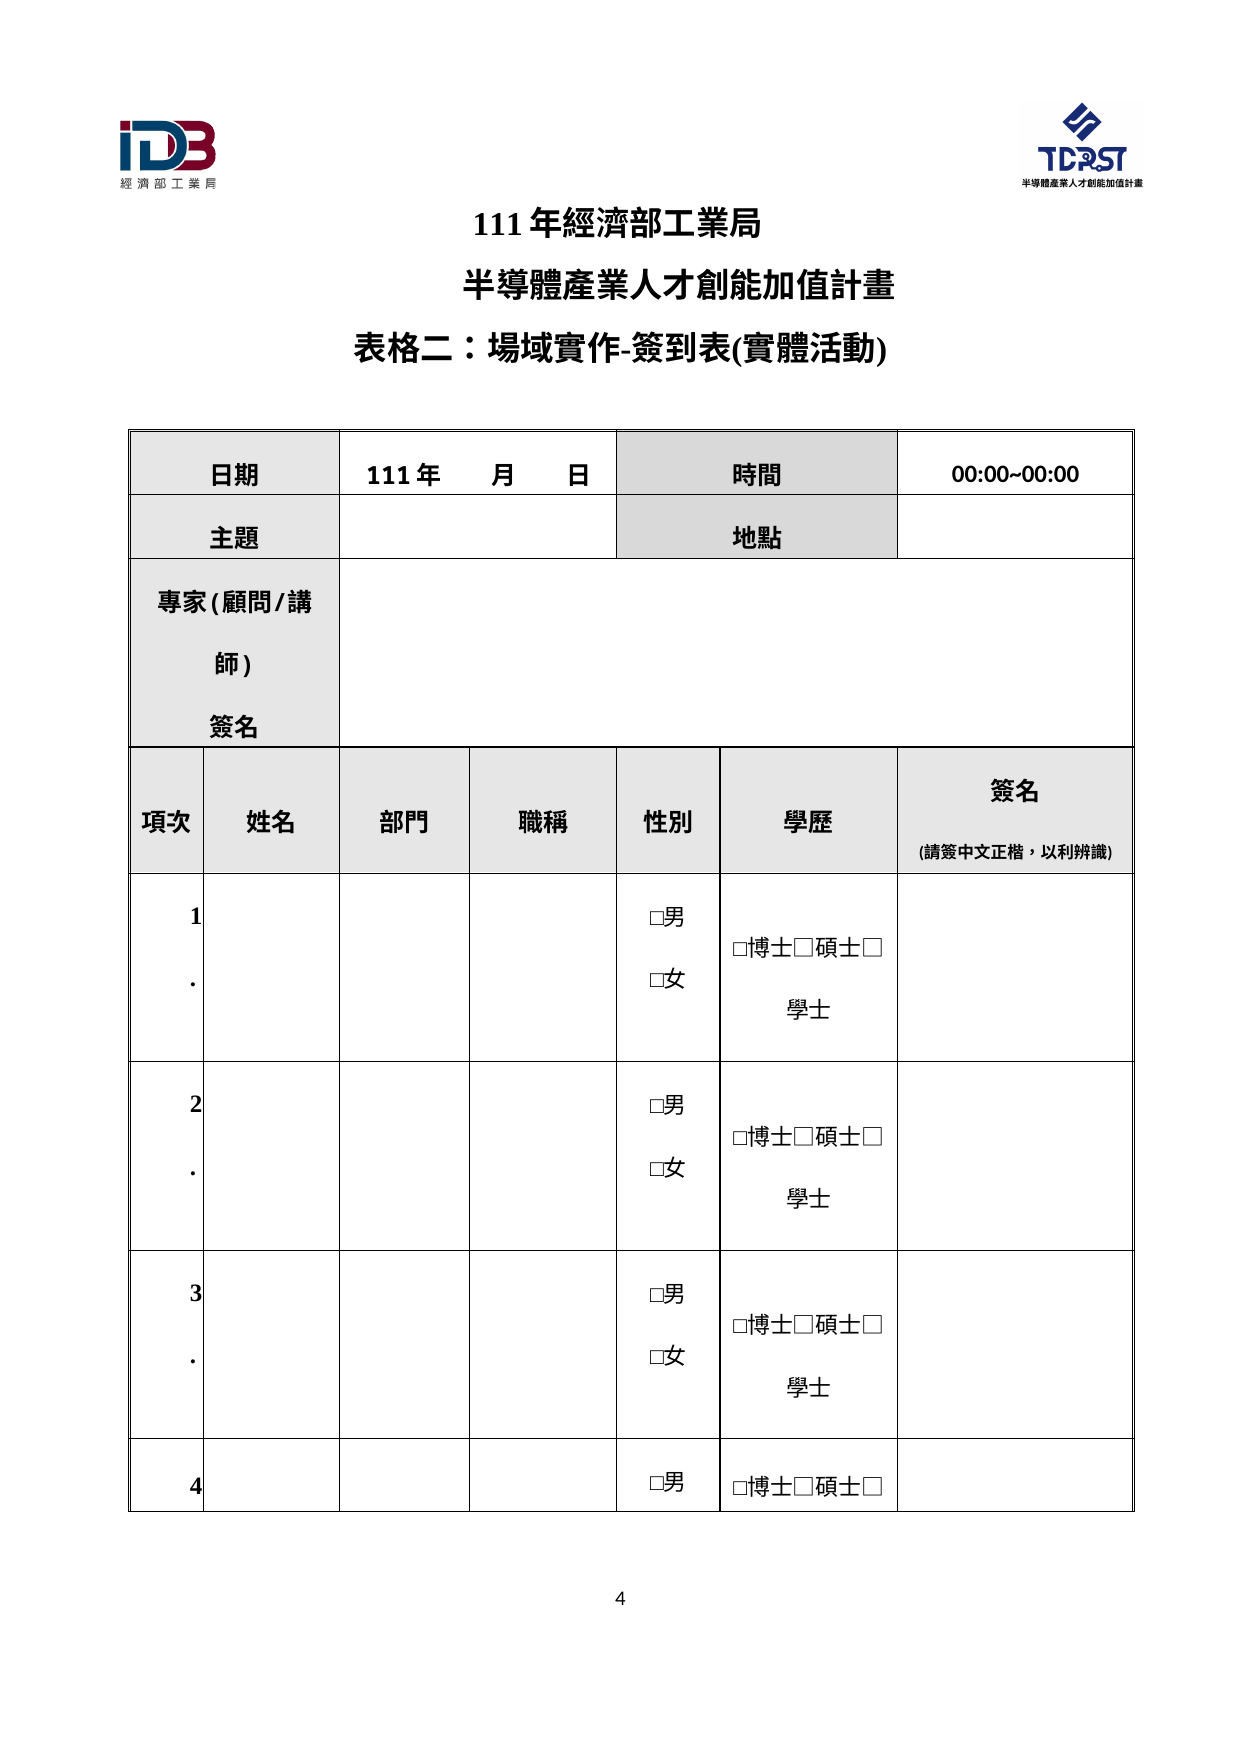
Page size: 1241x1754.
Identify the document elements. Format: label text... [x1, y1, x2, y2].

table_cell 簽名 (請簽中文正楷，以利辨識) [898, 748, 1132, 872]
table_cell □男 [617, 1439, 719, 1511]
table_cell 部門 [340, 748, 469, 872]
table_cell [898, 874, 1132, 1061]
table_cell 項次 [131, 748, 203, 872]
table_cell □博士□碩士□學士 [721, 874, 897, 1061]
table_cell [131, 1062, 203, 1249]
table_cell □博士□碩士□學士 [721, 1251, 897, 1438]
table_cell [898, 1062, 1132, 1249]
text 111年經濟部工業局 [118, 179, 1122, 241]
table_cell 專家(顧問/講師) 簽名 [131, 559, 339, 746]
table_cell [470, 874, 616, 1061]
table_header 111年 月 日 [340, 432, 616, 494]
table_cell [898, 1439, 1132, 1511]
table_cell [340, 874, 469, 1061]
table_cell [340, 1062, 469, 1249]
table_cell 地點 [617, 495, 897, 558]
table_cell □博士□碩士□學士 [721, 1062, 897, 1249]
table_cell 性別 [617, 748, 719, 872]
table_cell [340, 1251, 469, 1438]
table_cell [898, 1251, 1132, 1438]
table_cell [131, 1439, 203, 1511]
table_cell □男 □女 [617, 874, 719, 1061]
table_cell [204, 874, 339, 1061]
table_header 00:00~00:00 [898, 432, 1132, 494]
table_cell □博士□碩士□ [721, 1439, 897, 1511]
table_cell [470, 1439, 616, 1511]
table_cell [340, 559, 1132, 746]
table_cell [204, 1062, 339, 1249]
table_cell 姓名 [204, 748, 339, 872]
table_cell 學歷 [721, 748, 897, 872]
table_cell □男 □女 [617, 1251, 719, 1438]
table_header 時間 [617, 432, 897, 494]
table_cell [131, 1251, 203, 1438]
table_cell [340, 1439, 469, 1511]
table_cell [898, 495, 1132, 558]
text 半導體產業人才創能加值計畫 [236, 241, 1122, 304]
table_cell 主題 [131, 495, 339, 558]
table_header 日期 [131, 432, 339, 494]
table_cell [204, 1439, 339, 1511]
table_cell [340, 495, 616, 558]
table_cell [470, 1062, 616, 1249]
table_cell □男 □女 [617, 1062, 719, 1249]
table_cell 職稱 [470, 748, 616, 872]
table_cell [470, 1251, 616, 1438]
table_cell [204, 1251, 339, 1438]
table_cell [131, 874, 203, 1061]
text 表格二：場域實作-簽到表(實體活動) [118, 304, 1122, 366]
